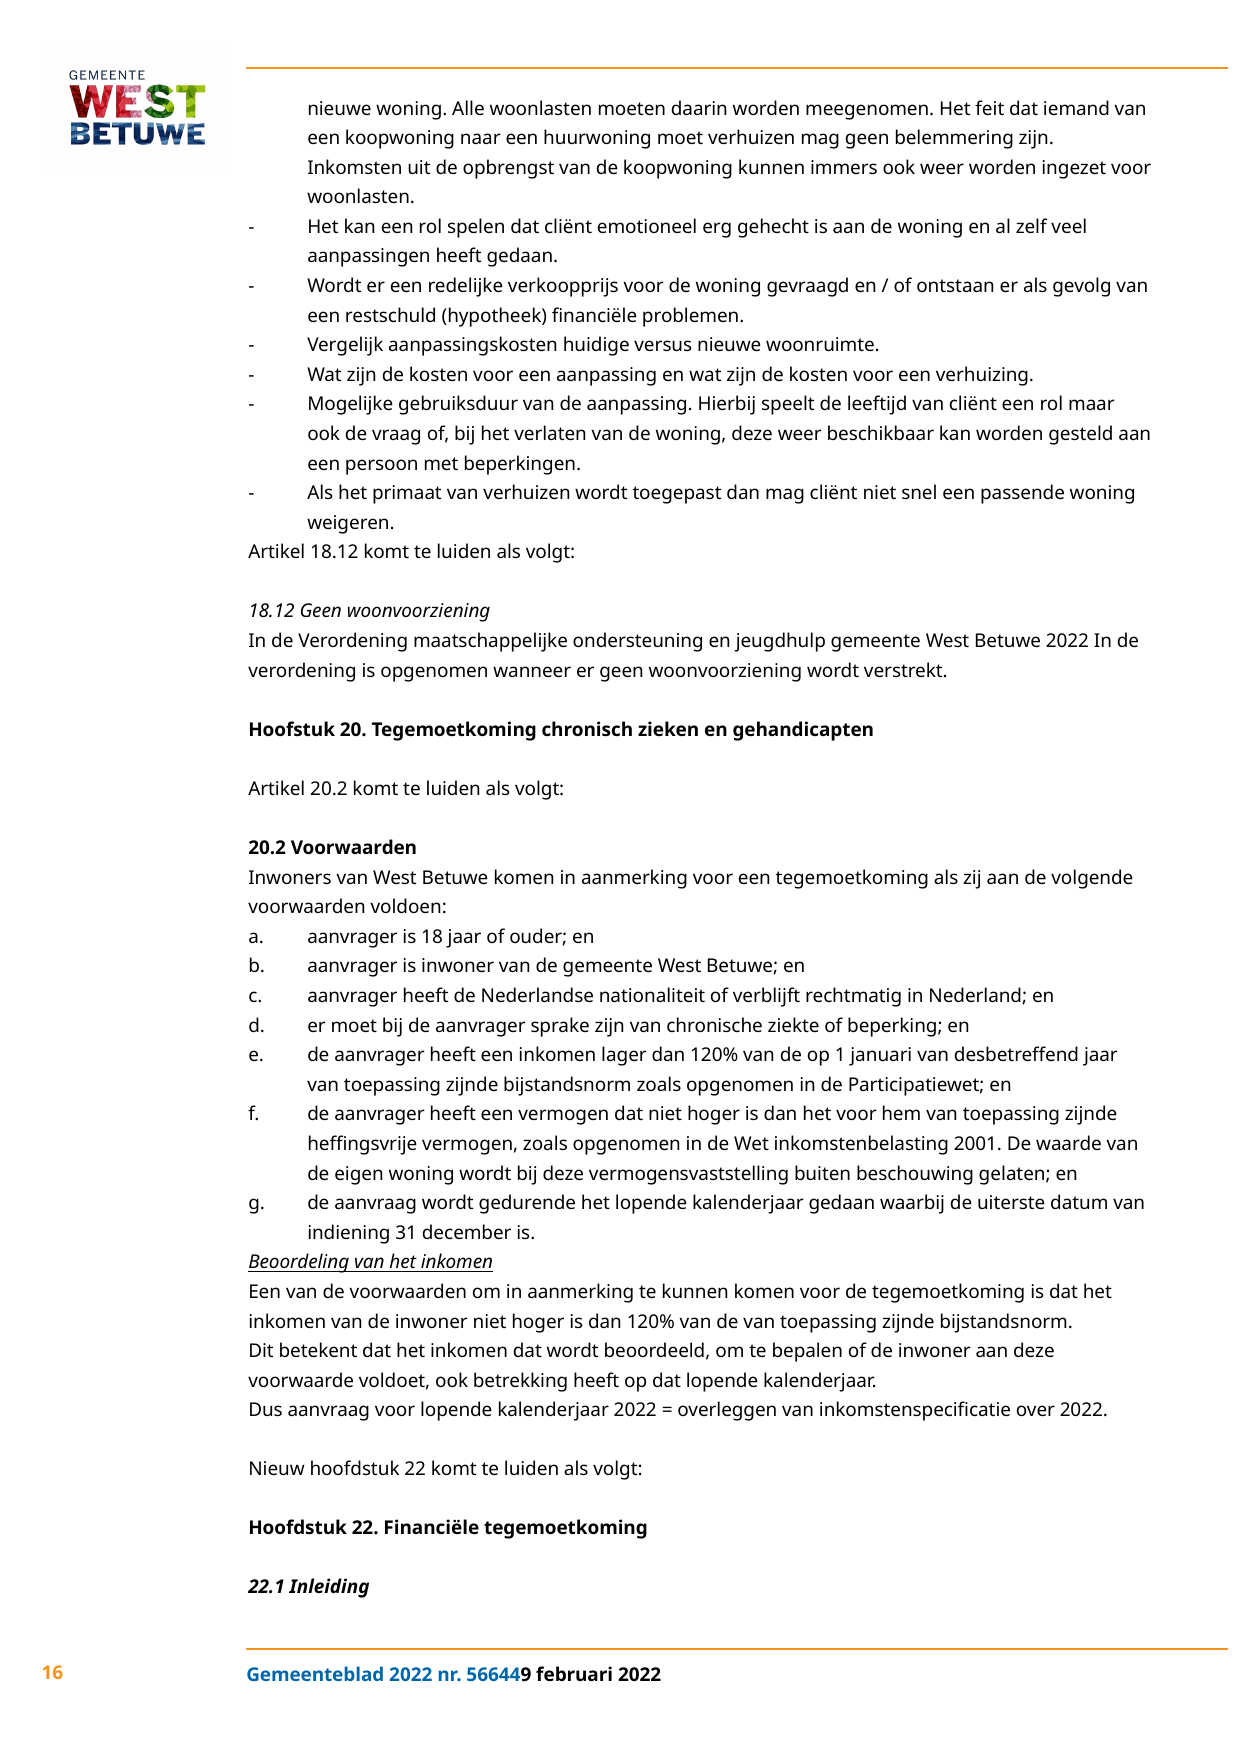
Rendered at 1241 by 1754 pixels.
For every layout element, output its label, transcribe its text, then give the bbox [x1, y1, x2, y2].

text Hoofdstuk 22. Financiële tegemoetkoming [248, 1514, 1152, 1540]
list aanvrager heeft de Nederlandse nationaliteit of verblijft rechtmatig in Nederland; en [248, 982, 1152, 1008]
text Hoofstuk 20. Tegemoetkoming chronisch zieken en gehandicapten [248, 716, 1152, 742]
table_header Beoordeling van het inkomen Een van de voorwaarden om in aanmerking te kunnen komen voor de tegemoetkoming is dat het inkomen van de inwoner niet hoger is dan 120% van de van toepassing zijnde bijstandsnorm. Dit betekent dat het inkomen dat wordt beoordeeld, om te bepalen of de inwoner aan deze voorwaarde voldoet, ook betrekking heeft op dat lopende kalenderjaar. Dus aanvraag voor lopende kalenderjaar 2022 = overleggen van inkomstenspecificatie over 2022. [248, 1249, 1152, 1422]
text Nieuw hoofdstuk 22 komt te luiden als volgt: [248, 1455, 1152, 1481]
text Artikel 18.12 komt te luiden als volgt: [248, 538, 1152, 564]
list de aanvrager heeft een inkomen lager dan 120% van de op 1 januari van desbetreffend jaar van toepassing zijnde bijstandsnorm zoals opgenomen in de Participatiewet; en [248, 1041, 1152, 1097]
list de aanvrager heeft een vermogen dat niet hoger is dan het voor hem van toepassing zijnde heffingsvrije vermogen, zoals opgenomen in de Wet inkomstenbelasting 2001. De waarde van de eigen woning wordt bij deze vermogensvaststelling buiten beschouwing gelaten; en [248, 1101, 1152, 1186]
text 22.1 Inleiding [248, 1573, 1152, 1599]
list Mogelijke gebruiksduur van de aanpassing. Hierbij speelt de leeftijd van cliënt een rol maar ook de vraag of, bij het verlaten van de woning, deze weer beschikbaar kan worden gesteld aan een persoon met beperkingen. [248, 391, 1152, 476]
list Wordt er een redelijke verkoopprijs voor de woning gevraagd en / of ontstaan er als gevolg van een restschuld (hypotheek) financiële problemen. [248, 272, 1152, 328]
list Als het primaat van verhuizen wordt toegepast dan mag cliënt niet snel een passende woning weigeren. [248, 479, 1152, 535]
text 20.2 Voorwaarden [248, 834, 1152, 860]
text Inwoners van West Betuwe komen in aanmerking voor een tegemoetkoming als zij aan de volgende [248, 864, 1152, 890]
list Het kan een rol spelen dat cliënt emotioneel erg gehecht is aan de woning en al zelf veel aanpassingen heeft gedaan. [248, 213, 1152, 268]
list aanvrager is 18 jaar of ouder; en [248, 923, 1152, 949]
list er moet bij de aanvrager sprake zijn van chronische ziekte of beperking; en [248, 1012, 1152, 1038]
list de aanvraag wordt gedurende het lopende kalenderjaar gedaan waarbij de uiterste datum van indiening 31 december is. [248, 1189, 1152, 1245]
list aanvrager is inwoner van de gemeente West Betuwe; en [248, 953, 1152, 978]
picture [41, 47, 231, 172]
text In de Verordening maatschappelijke ondersteuning en jeugdhulp gemeente West Betuwe 2022 In de verordening is opgenomen wanneer er geen woonvoorziening wordt verstrekt. [248, 627, 1152, 683]
list Vergelijk aanpassingskosten huidige versus nieuwe woonruimte. [248, 331, 1152, 357]
list Wat zijn de kosten voor een aanpassing en wat zijn de kosten voor een verhuizing. [248, 361, 1152, 387]
text voorwaarden voldoen: [248, 893, 1152, 919]
text Artikel 20.2 komt te luiden als volgt: [248, 775, 1152, 801]
list nieuwe woning. Alle woonlasten moeten daarin worden meegenomen. Het feit dat iemand van een koopwoning naar een huurwoning moet verhuizen mag geen belemmering zijn. Inkomsten uit de opbrengst van de koopwoning kunnen immers ook weer worden ingezet voor woonlasten. [248, 95, 1152, 209]
text 18.12 Geen woonvoorziening [248, 598, 1152, 623]
